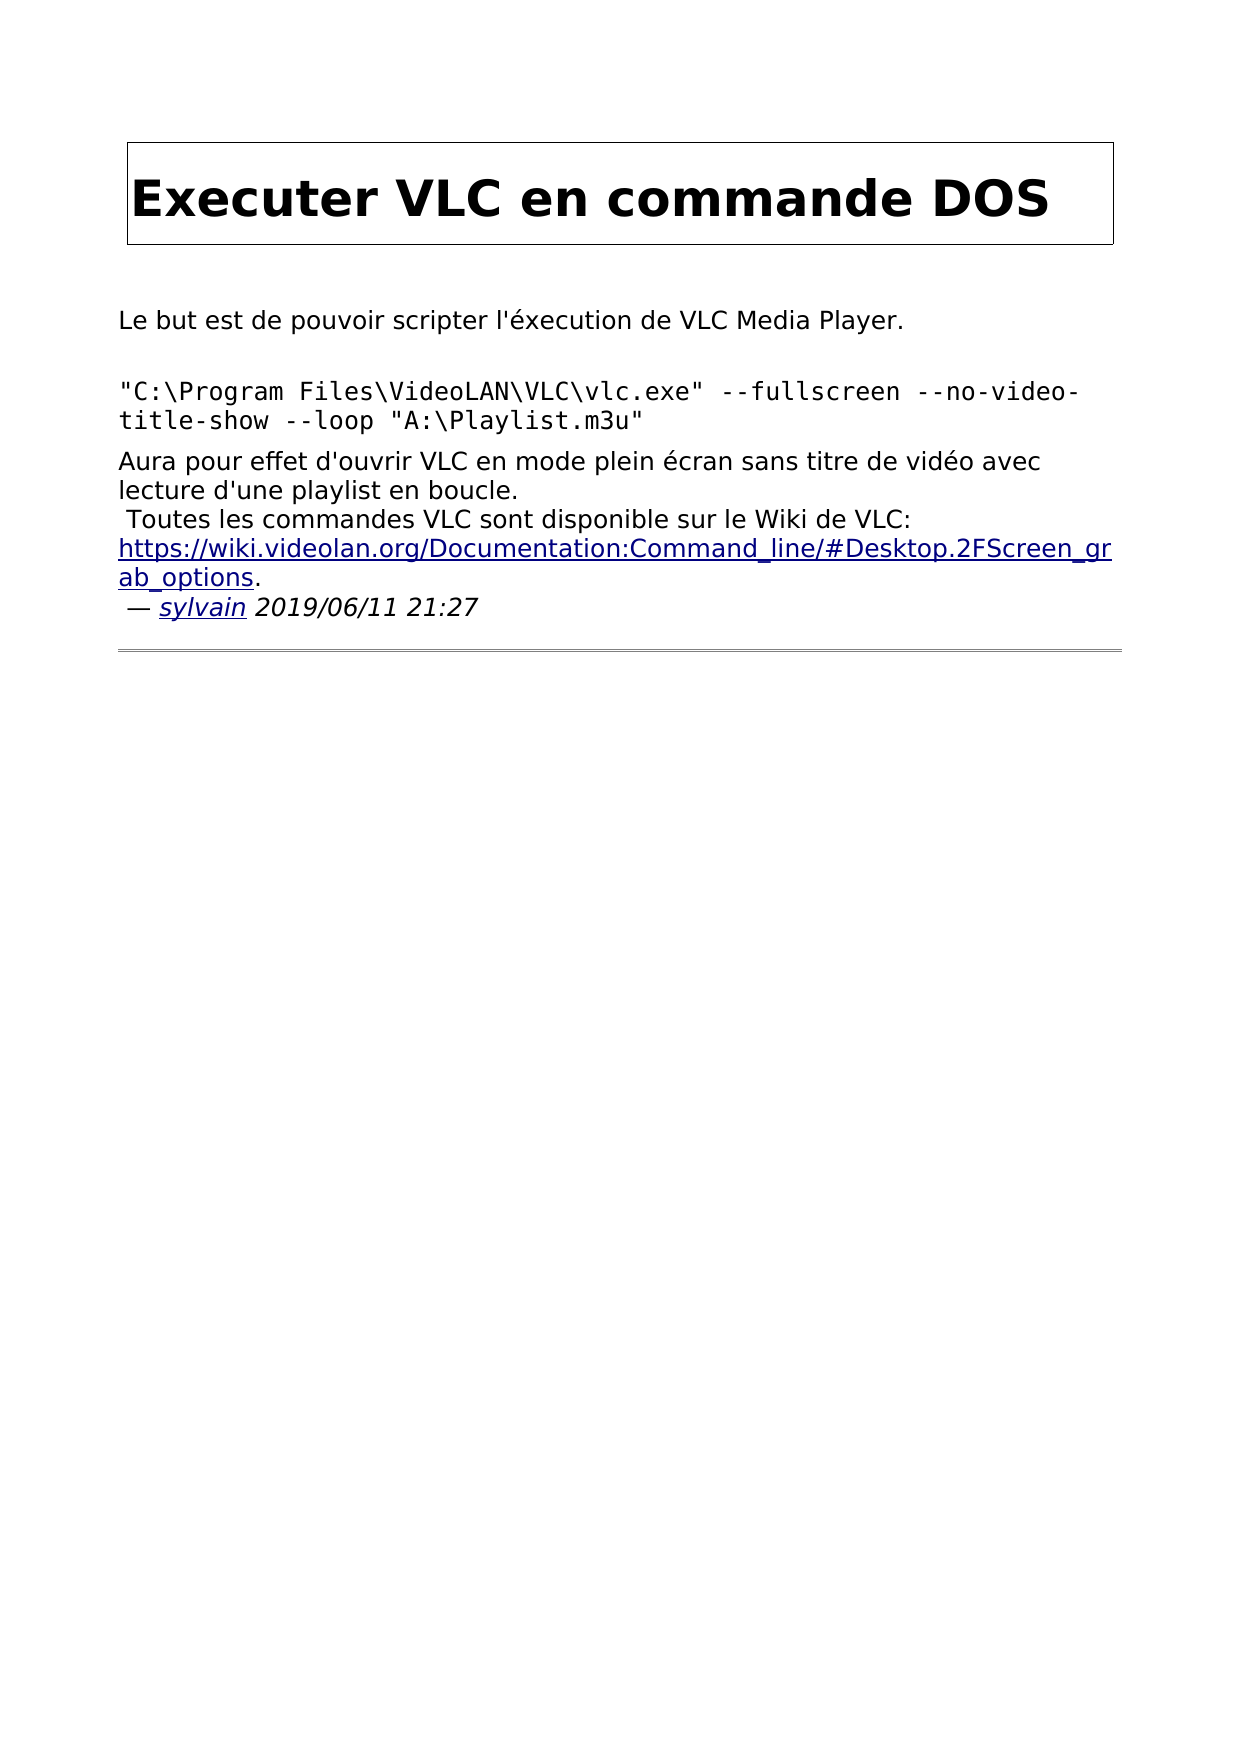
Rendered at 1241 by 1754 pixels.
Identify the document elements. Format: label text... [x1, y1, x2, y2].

text Aura pour effet d'ouvrir VLC en mode plein écran sans titre de vidéo avec lecture d'une playlist en boucle. Toutes les commandes VLC sont disponible sur le Wiki de VLC: https://wiki.videolan.org/Documentation:Command_line/#Desktop.2FScreen_grab_options. — sylvain 2019/06/11 21:27 [118, 447, 1122, 622]
table_header Executer VLC en commande DOS [128, 143, 1113, 243]
text Le but est de pouvoir scripter l'éxecution de VLC Media Player. [118, 306, 1122, 364]
text "C:\Program Files\VideoLAN\VLC\vlc.exe" --fullscreen --no-video-title-show --loop "A:\Playlist.m3u" [118, 377, 1122, 435]
